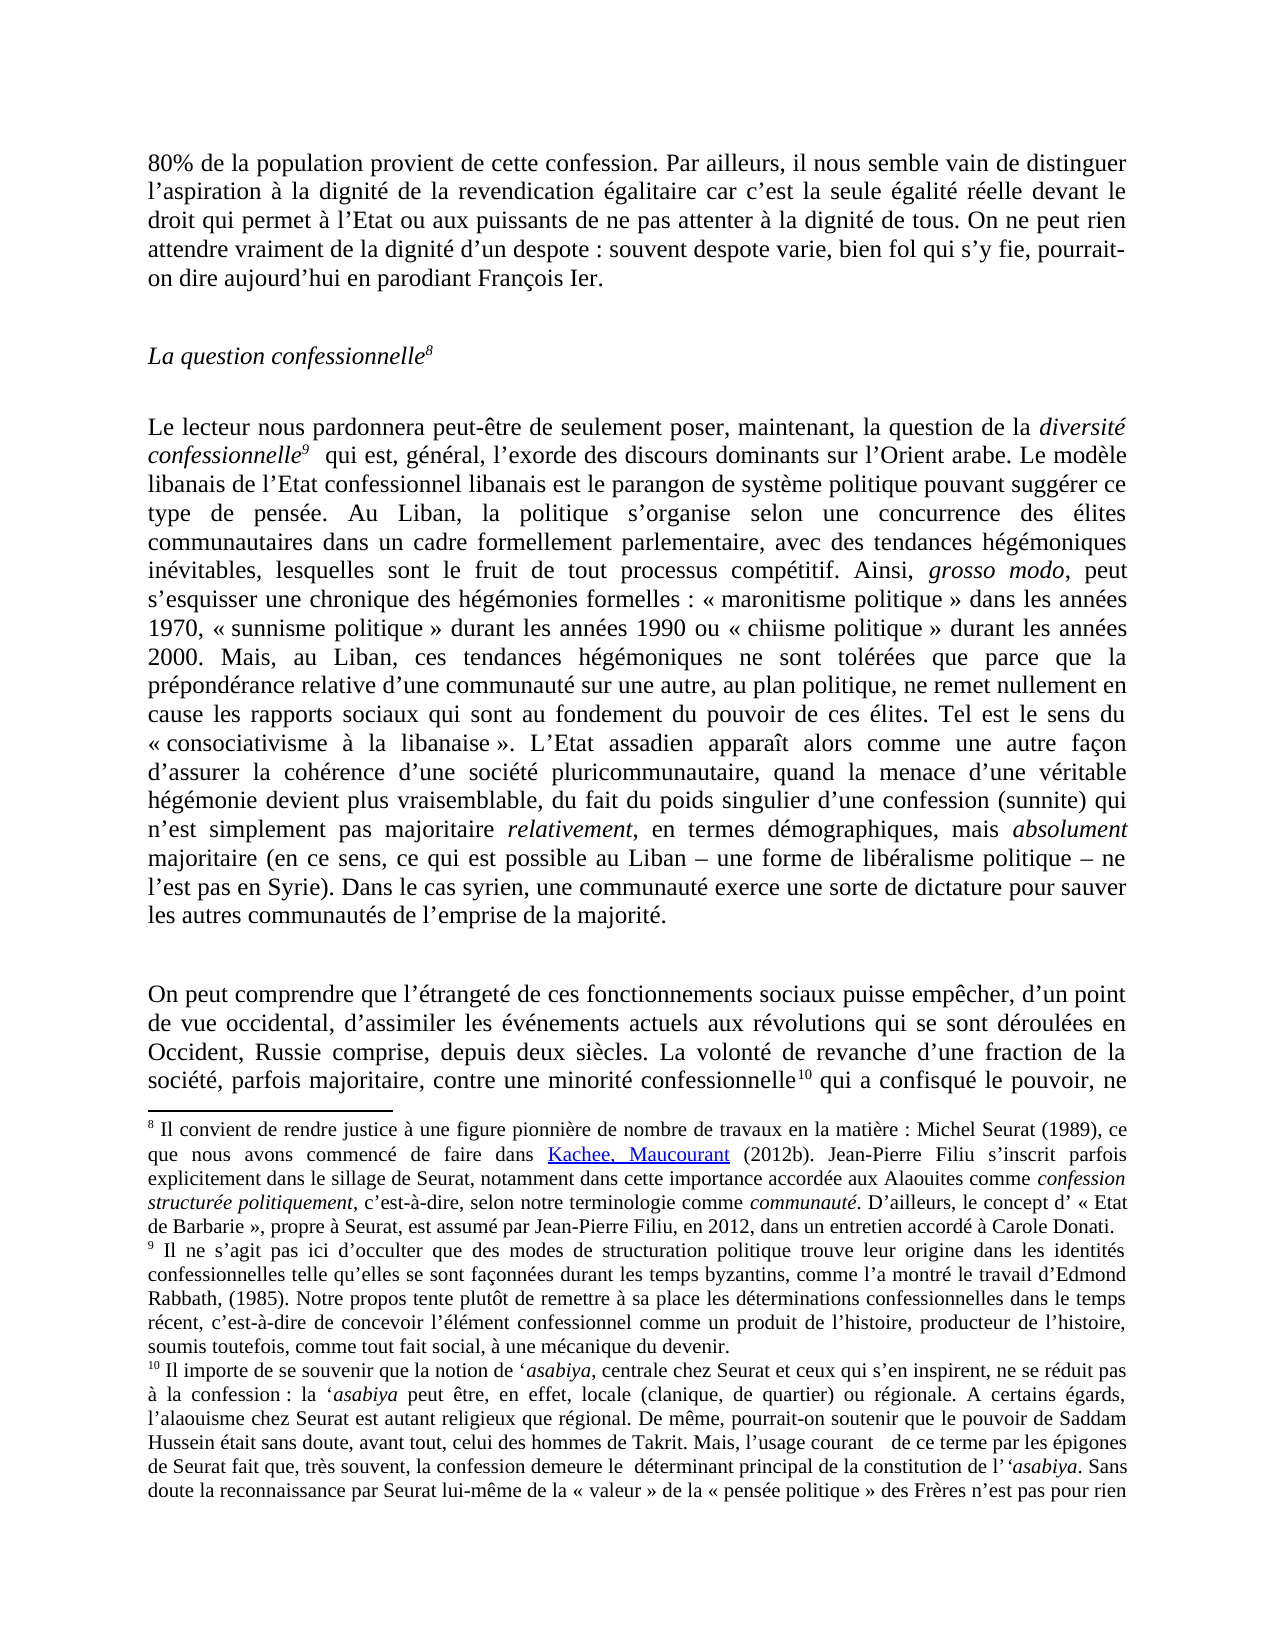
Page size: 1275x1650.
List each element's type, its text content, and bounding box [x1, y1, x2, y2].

text Le lecteur nous pardonnera peut-être de seulement poser, maintenant, la question de la diversité confessionnelle qui est, général, l’exorde des discours dominants sur l’Orient arabe. Le modèle libanais de l’Etat confessionnel libanais est le parangon de système politique pouvant suggérer ce type de pensée. Au Liban, la politique s’organise selon une concurrence des élites communautaires dans un cadre formellement parlementaire, avec des tendances hégémoniques inévitables, lesquelles sont le fruit de tout processus compétitif. Ainsi, grosso modo, peut s’esquisser une chronique des hégémonies formelles : « maronitisme politique » dans les années 1970, « sunnisme politique » durant les années 1990 ou « chiisme politique » durant les années 2000. Mais, au Liban, ces tendances hégémoniques ne sont tolérées que parce que la prépondérance relative d’une communauté sur une autre, au plan politique, ne remet nullement en cause les rapports sociaux qui sont au fondement du pouvoir de ces élites. Tel est le sens du « consociativisme à la libanaise ». L’Etat assadien apparaît alors comme une autre façon d’assurer la cohérence d’une société pluricommunautaire, quand la menace d’une véritable hégémonie devient plus vraisemblable, du fait du poids singulier d’une confession (sunnite) qui n’est simplement pas majoritaire relativement, en termes démographiques, mais absolument majoritaire (en ce sens, ce qui est possible au Liban – une forme de libéralisme politique – ne l’est pas en Syrie). Dans le cas syrien, une communauté exerce une sorte de dictature pour sauver les autres communautés de l’emprise de la majorité. [148, 412, 1127, 929]
text Il convient de rendre justice à une figure pionnière de nombre de travaux en la matière : Michel Seurat (1989), ce que nous avons commencé de faire dans Kachee, Maucourant (2012b). Jean-Pierre Filiu s’inscrit parfois explicitement dans le sillage de Seurat, notamment dans cette importance accordée aux Alaouites comme confession structurée politiquement, c’est-à-dire, selon notre terminologie comme communauté. D’ailleurs, le concept d’ « Etat de Barbarie », propre à Seurat, est assumé par Jean-Pierre Filiu, en 2012, dans un entretien accordé à Carole Donati. [148, 1117, 1127, 1238]
text 80% de la population provient de cette confession. Par ailleurs, il nous semble vain de distinguer l’aspiration à la dignité de la revendication égalitaire car c’est la seule égalité réelle devant le droit qui permet à l’Etat ou aux puissants de ne pas attenter à la dignité de tous. On ne peut rien attendre vraiment de la dignité d’un despote : souvent despote varie, bien fol qui s’y fie, pourrait-on dire aujourd’hui en parodiant François Ier. [148, 148, 1127, 291]
text La question confessionnelle [148, 341, 1127, 370]
text Il ne s’agit pas ici d’occulter que des modes de structuration politique trouve leur origine dans les identités confessionnelles telle qu’elles se sont façonnées durant les temps byzantins, comme l’a montré le travail d’Edmond Rabbath, (1985). Notre propos tente plutôt de remettre à sa place les déterminations confessionnelles dans le temps récent, c’est-à-dire de concevoir l’élément confessionnel comme un produit de l’histoire, producteur de l’histoire, soumis toutefois, comme tout fait social, à une mécanique du devenir. [148, 1238, 1127, 1358]
text On peut comprendre que l’étrangeté de ces fonctionnements sociaux puisse empêcher, d’un point de vue occidental, d’assimiler les événements actuels aux révolutions qui se sont déroulées en Occident, Russie comprise, depuis deux siècles. La volonté de revanche d’une fraction de la société, parfois majoritaire, contre une minorité confessionnelle qui a confisqué le pouvoir, ne [148, 979, 1127, 1094]
text Il importe de se souvenir que la notion de ‘asabiya, centrale chez Seurat et ceux qui s’en inspirent, ne se réduit pas à la confession : la ‘asabiya peut être, en effet, locale (clanique, de quartier) ou régionale. A certains égards, l’alaouisme chez Seurat est autant religieux que régional. De même, pourrait-on soutenir que le pouvoir de Saddam Hussein était sans doute, avant tout, celui des hommes de Takrit. Mais, l’usage courant de ce terme par les épigones de Seurat fait que, très souvent, la confession demeure le déterminant principal de la constitution de l’‘asabiya. Sans doute la reconnaissance par Seurat lui-même de la « valeur » de la « pensée politique » des Frères n’est pas pour rien [148, 1358, 1127, 1502]
